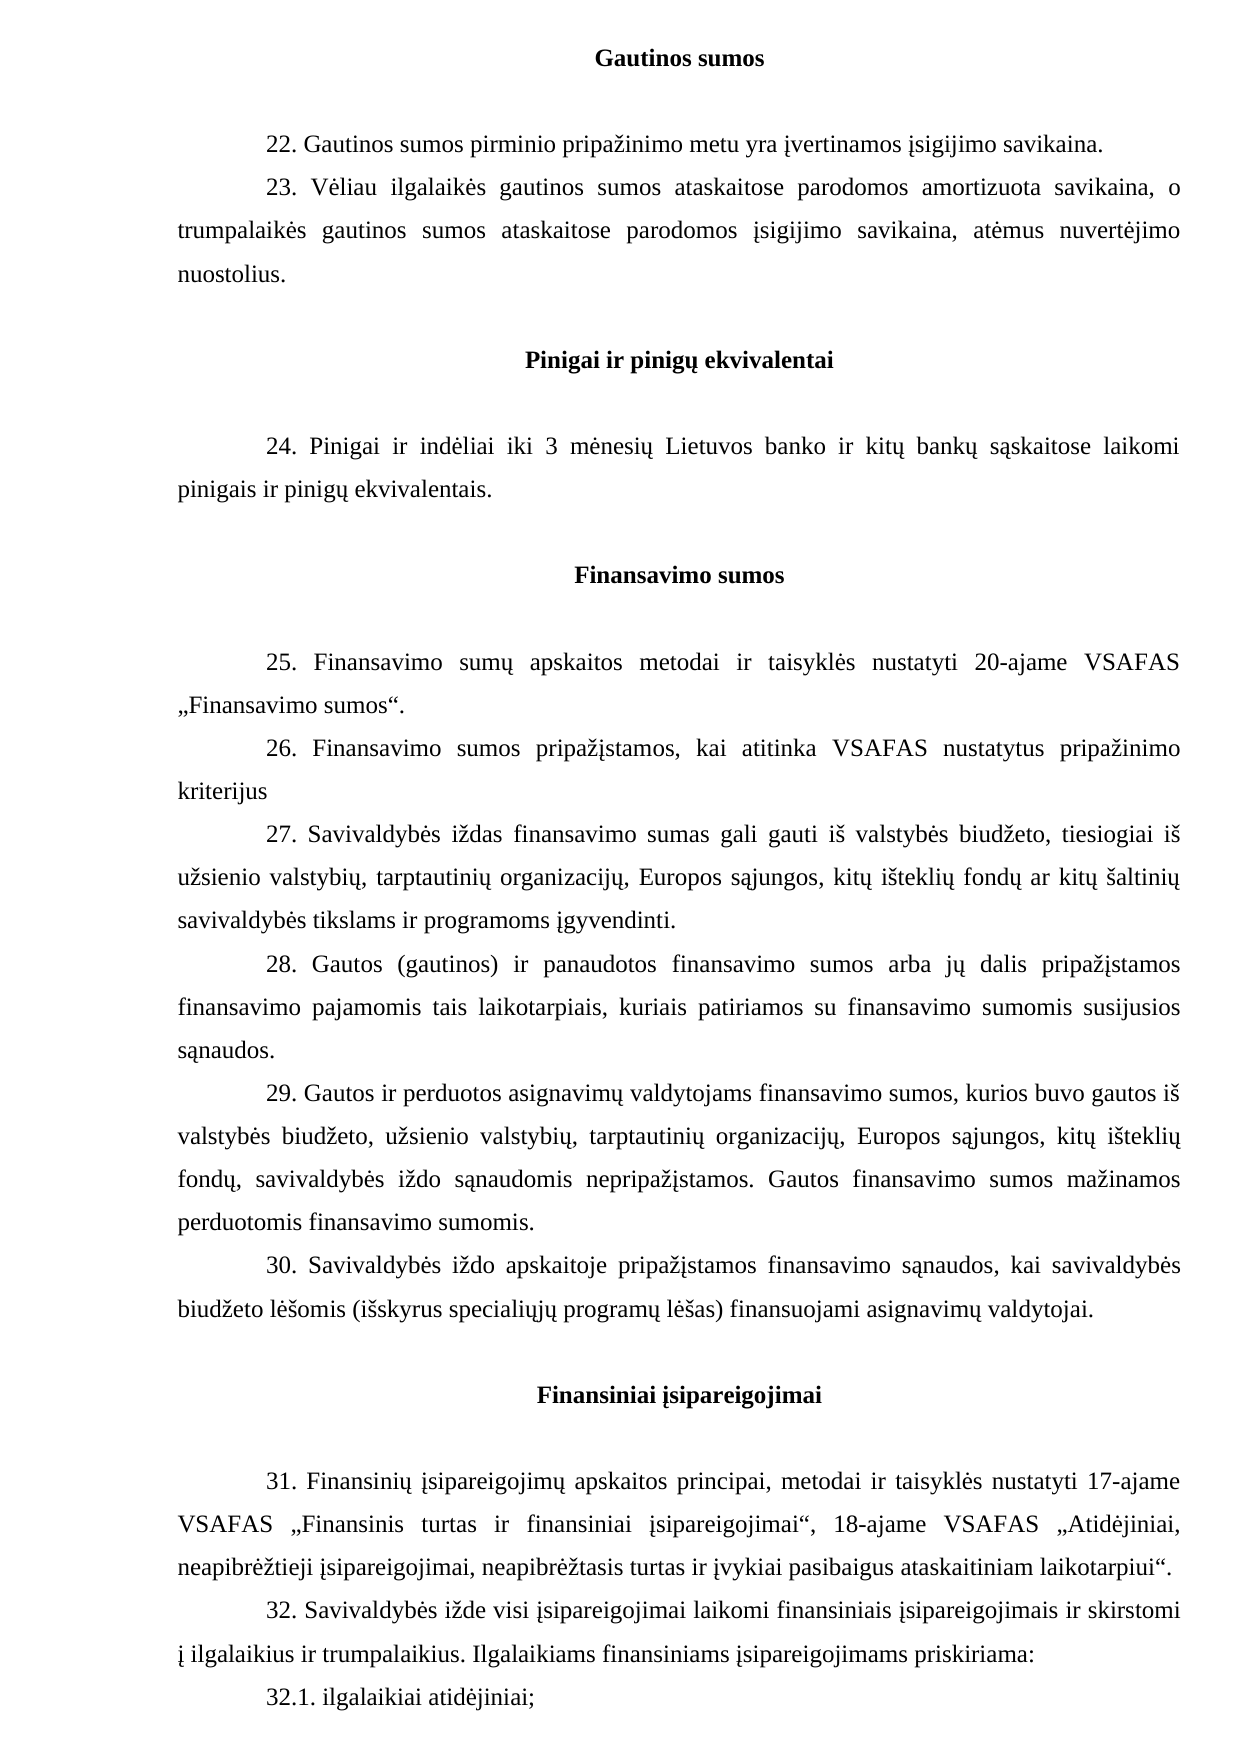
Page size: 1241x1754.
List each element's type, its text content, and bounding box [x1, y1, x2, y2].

text 28. Gautos (gautinos) ir panaudotos finansavimo sumos arba jų dalis pripažįstamos finansavimo pajamomis tais laikotarpiais, kuriais patiriamos su finansavimo sumomis susijusios sąnaudos. [177, 949, 1181, 1064]
text 25. Finansavimo sumų apskaitos metodai ir taisyklės nustatyti 20-ajame VSAFAS „Finansavimo sumos“. [177, 647, 1181, 719]
text 27. Savivaldybės iždas finansavimo sumas gali gauti iš valstybės biudžeto, tiesiogiai iš užsienio valstybių, tarptautinių organizacijų, Europos sąjungos, kitų išteklių fondų ar kitų šaltinių savivaldybės tikslams ir programoms įgyvendinti. [177, 819, 1181, 934]
text 32.1. ilgalaikiai atidėjiniai; [177, 1682, 1181, 1711]
text Finansiniai įsipareigojimai [177, 1380, 1181, 1409]
text Pinigai ir pinigų ekvivalentai [177, 345, 1181, 374]
text 29. Gautos ir perduotos asignavimų valdytojams finansavimo sumos, kurios buvo gautos iš valstybės biudžeto, užsienio valstybių, tarptautinių organizacijų, Europos sąjungos, kitų išteklių fondų, savivaldybės iždo sąnaudomis nepripažįstamos. Gautos finansavimo sumos mažinamos perduotomis finansavimo sumomis. [177, 1078, 1181, 1236]
text 31. Finansinių įsipareigojimų apskaitos principai, metodai ir taisyklės nustatyti 17-ajame VSAFAS „Finansinis turtas ir finansiniai įsipareigojimai“, 18-ajame VSAFAS „Atidėjiniai, neapibrėžtieji įsipareigojimai, neapibrėžtasis turtas ir įvykiai pasibaigus ataskaitiniam laikotarpiui“. [177, 1466, 1181, 1581]
text Finansavimo sumos [177, 561, 1181, 589]
text 22. Gautinos sumos pirminio pripažinimo metu yra įvertinamos įsigijimo savikaina. [177, 129, 1181, 158]
text 30. Savivaldybės iždo apskaitoje pripažįstamos finansavimo sąnaudos, kai savivaldybės biudžeto lėšomis (išskyrus specialiųjų programų lėšas) finansuojami asignavimų valdytojai. [177, 1251, 1181, 1322]
text 23. Vėliau ilgalaikės gautinos sumos ataskaitose parodomos amortizuota savikaina, o trumpalaikės gautinos sumos ataskaitose parodomos įsigijimo savikaina, atėmus nuvertėjimo nuostolius. [177, 172, 1181, 287]
text 24. Pinigai ir indėliai iki 3 mėnesių Lietuvos banko ir kitų bankų sąskaitose laikomi pinigais ir pinigų ekvivalentais. [177, 431, 1181, 503]
text Gautinos sumos [177, 43, 1181, 72]
text 26. Finansavimo sumos pripažįstamos, kai atitinka VSAFAS nustatytus pripažinimo kriterijus [177, 733, 1181, 805]
text 32. Savivaldybės ižde visi įsipareigojimai laikomi finansiniais įsipareigojimais ir skirstomi į ilgalaikius ir trumpalaikius. Ilgalaikiams finansiniams įsipareigojimams priskiriama: [177, 1596, 1181, 1667]
